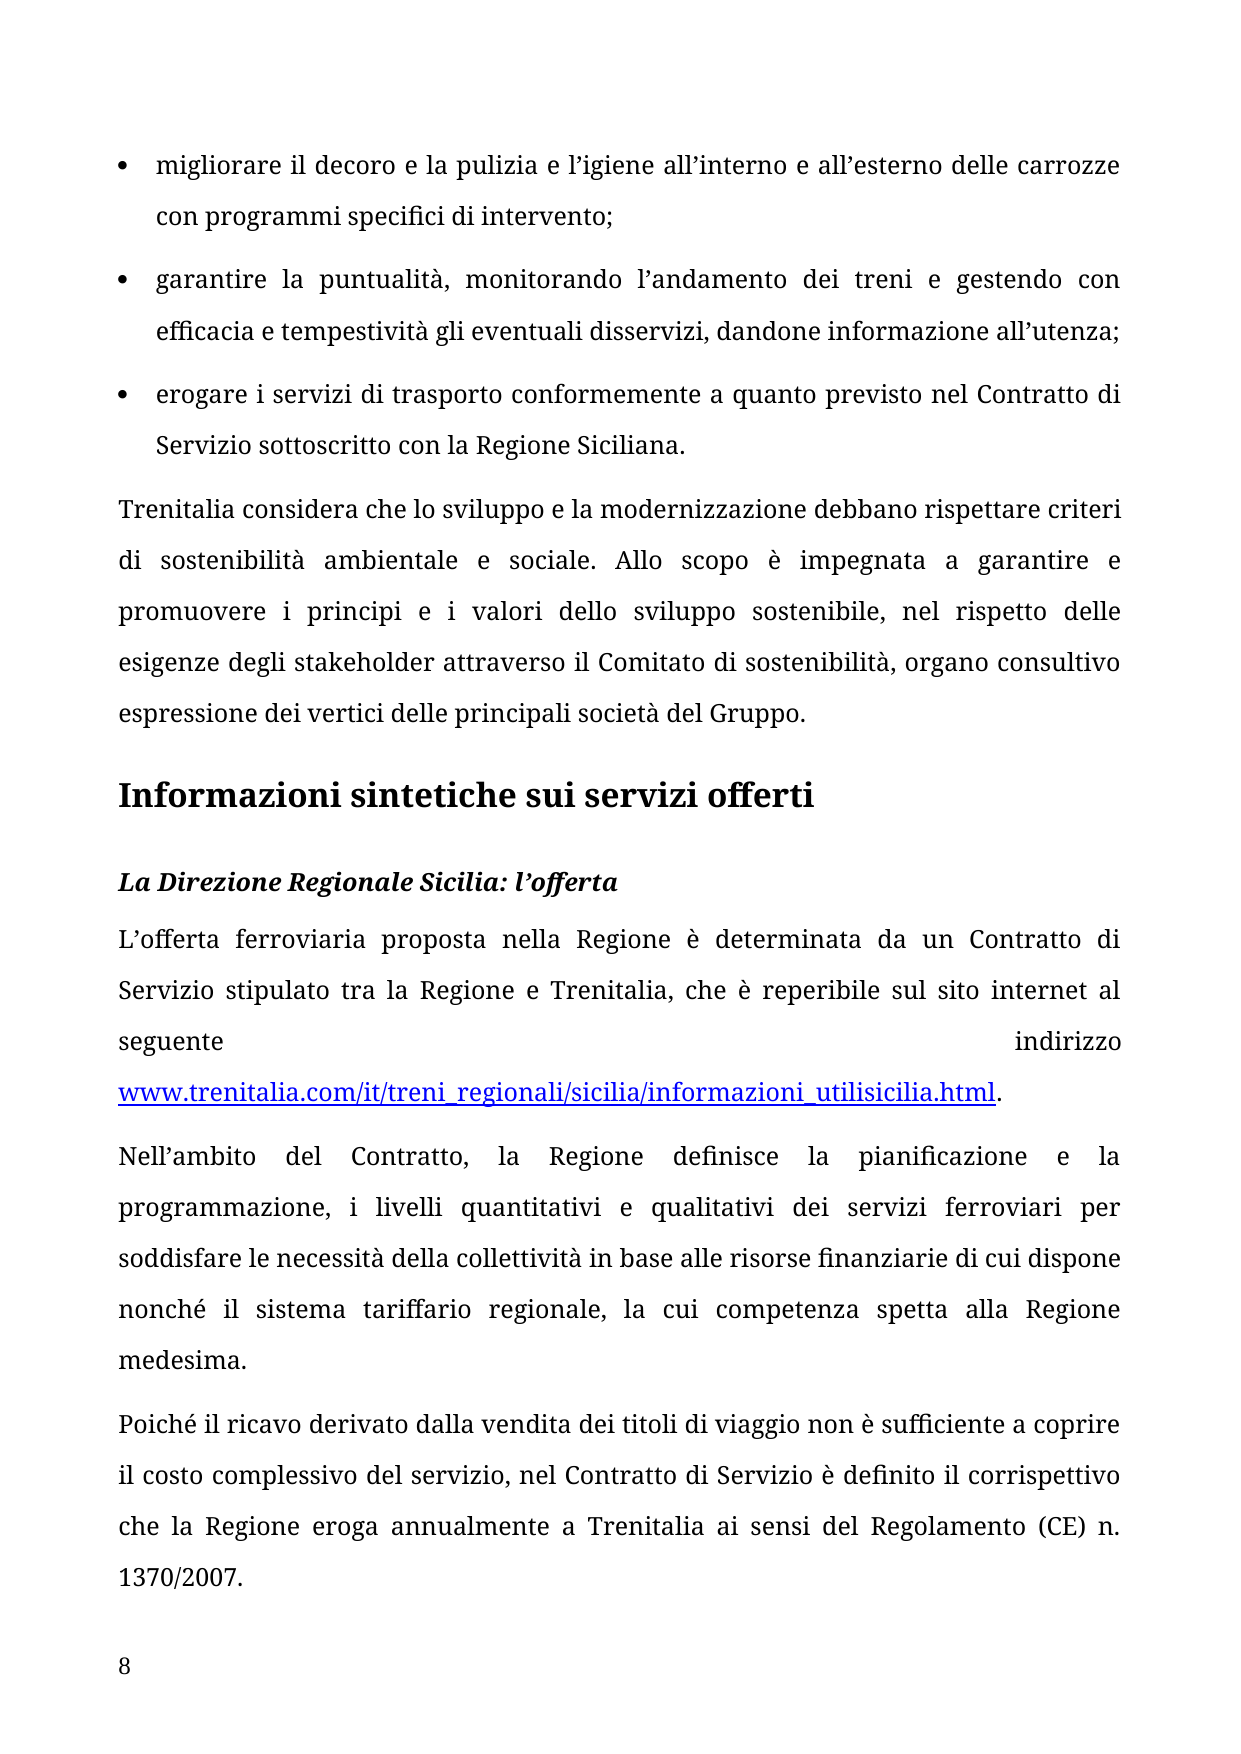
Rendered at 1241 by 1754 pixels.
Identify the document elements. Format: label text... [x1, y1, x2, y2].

list erogare i servizi di trasporto conformemente a quanto previsto nel Contratto di Servizio sottoscritto con la Regione Siciliana. [118, 377, 1122, 462]
subtitle La Direzione Regionale Sicilia: l’offerta [118, 865, 1122, 899]
text Trenitalia considera che lo sviluppo e la modernizzazione debbano rispettare criteri di sostenibilità ambientale e sociale. Allo scopo è impegnata a garantire e promuovere i principi e i valori dello sviluppo sostenibile, nel rispetto delle esigenze degli stakeholder attraverso il Comitato di sostenibilità, organo consultivo espressione dei vertici delle principali società del Gruppo. [118, 491, 1122, 729]
text L’offerta ferroviaria proposta nella Regione è determinata da un Contratto di Servizio stipulato tra la Regione e Trenitalia, che è reperibile sul sito internet al seguente indirizzo www.trenitalia.com/it/treni_regionali/sicilia/informazioni_utilisicilia.html. [118, 922, 1122, 1109]
list garantire la puntualità, monitorando l’andamento dei treni e gestendo con efficacia e tempestività gli eventuali disservizi, dandone informazione all’utenza; [118, 262, 1122, 347]
subtitle Informazioni sintetiche sui servizi offerti [118, 772, 1122, 817]
text Nell’ambito del Contratto, la Regione definisce la pianificazione e la programmazione, i livelli quantitativi e qualitativi dei servizi ferroviari per soddisfare le necessità della collettività in base alle risorse finanziarie di cui dispone nonché il sistema tariffario regionale, la cui competenza spetta alla Regione medesima. [118, 1139, 1122, 1377]
text Poiché il ricavo derivato dalla vendita dei titoli di viaggio non è sufficiente a coprire il costo complessivo del servizio, nel Contratto di Servizio è definito il corrispettivo che la Regione eroga annualmente a Trenitalia ai sensi del Regolamento (CE) n. 1370/2007. [118, 1406, 1122, 1593]
list migliorare il decoro e la pulizia e l’igiene all’interno e all’esterno delle carrozze con programmi specifici di intervento; [118, 148, 1122, 233]
